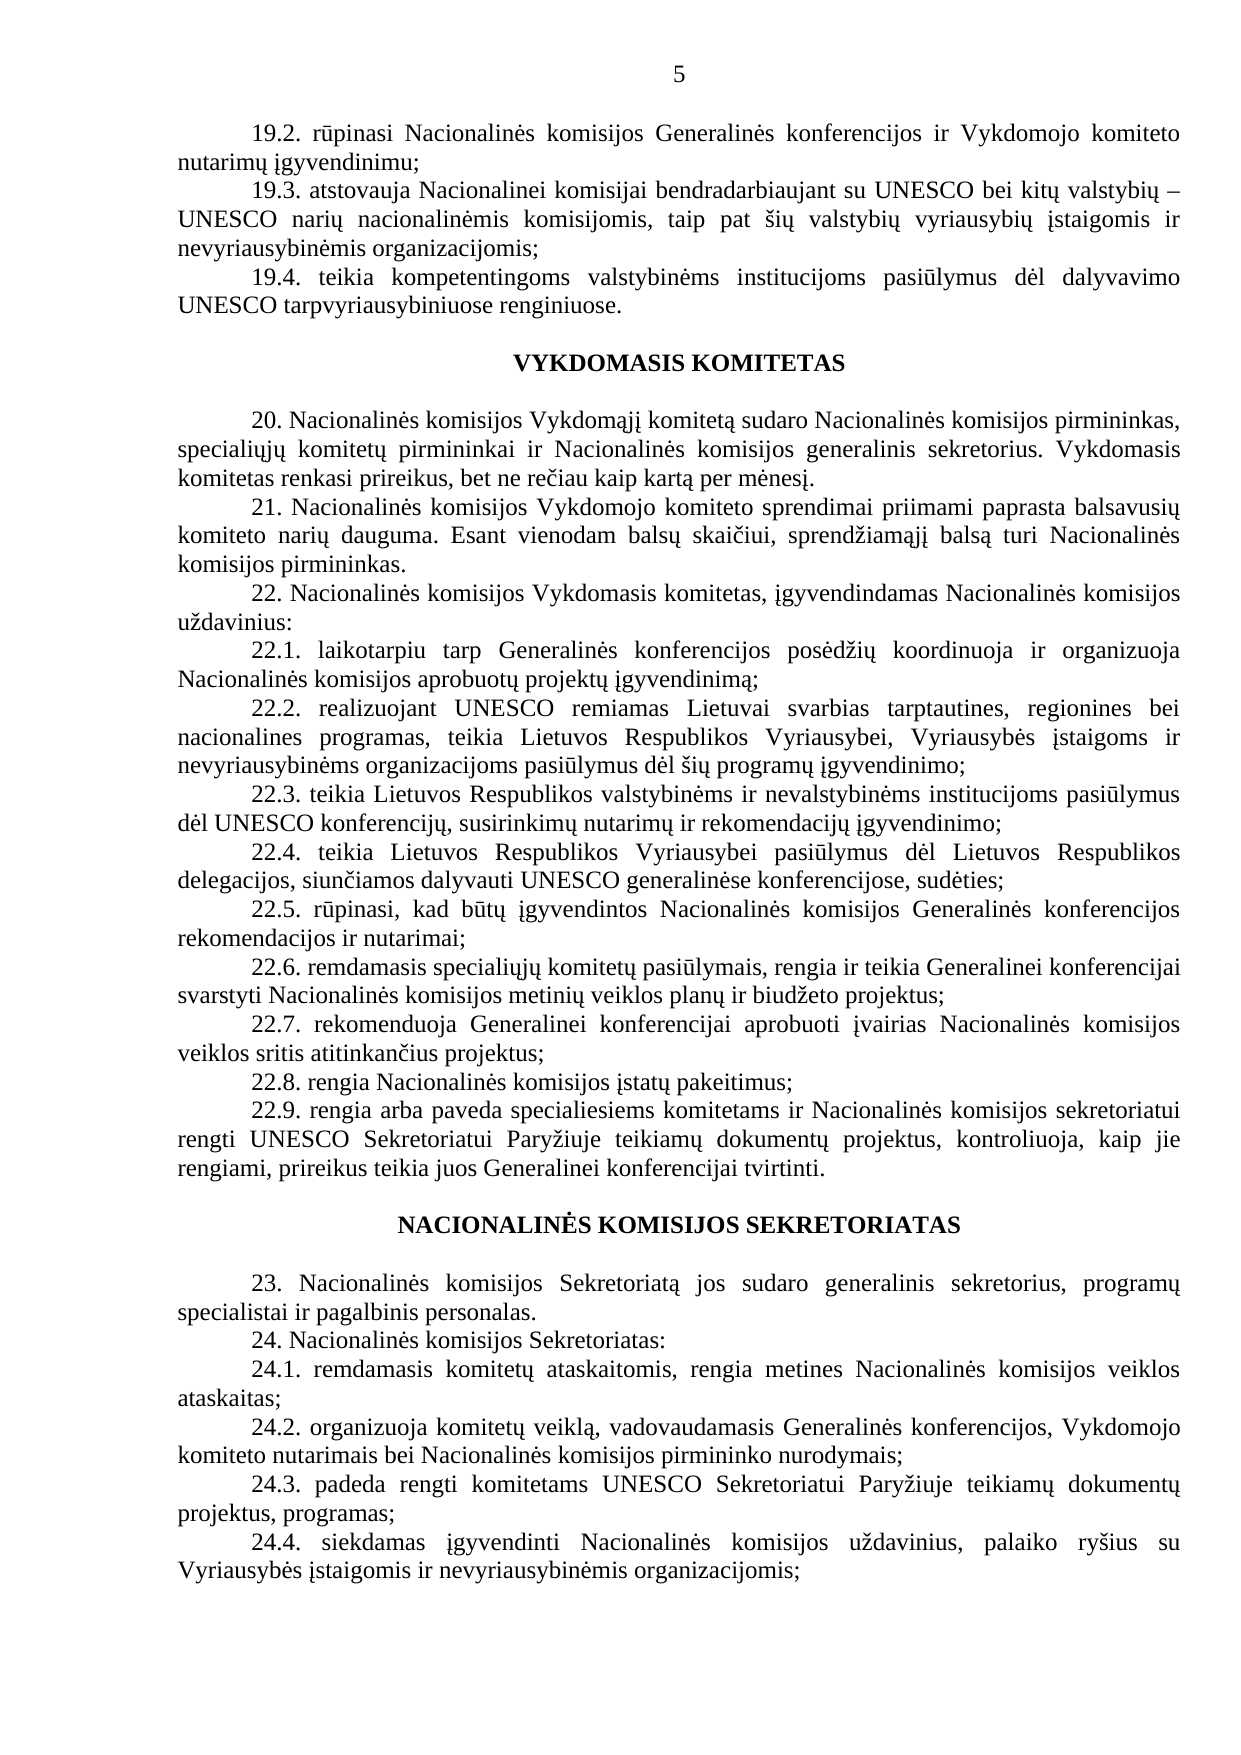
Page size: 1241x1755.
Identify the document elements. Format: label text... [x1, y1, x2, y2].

text VYKDOMASIS KOMITETAS [177, 348, 1181, 377]
text 19.2. rūpinasi Nacionalinės komisijos Generalinės konferencijos ir Vykdomojo komiteto nutarimų įgyvendinimu; [177, 118, 1181, 176]
text 24.4. siekdamas įgyvendinti Nacionalinės komisijos uždavinius, palaiko ryšius su Vyriausybės įstaigomis ir nevyriausybinėmis organizacijomis; [177, 1527, 1181, 1584]
text NACIONALINĖS KOMISIJOS SEKRETORIATAS [177, 1211, 1181, 1239]
text 24.1. remdamasis komitetų ataskaitomis, rengia metines Nacionalinės komisijos veiklos ataskaitas; [177, 1354, 1181, 1412]
text 22.4. teikia Lietuvos Respublikos Vyriausybei pasiūlymus dėl Lietuvos Respublikos delegacijos, siunčiamos dalyvauti UNESCO generalinėse konferencijose, sudėties; [177, 837, 1181, 894]
text 22.1. laikotarpiu tarp Generalinės konferencijos posėdžių koordinuoja ir organizuoja Nacionalinės komisijos aprobuotų projektų įgyvendinimą; [177, 636, 1181, 693]
text 22. Nacionalinės komisijos Vykdomasis komitetas, įgyvendindamas Nacionalinės komisijos uždavinius: [177, 578, 1181, 636]
text 22.2. realizuojant UNESCO remiamas Lietuvai svarbias tarptautines, regionines bei nacionalines programas, teikia Lietuvos Respublikos Vyriausybei, Vyriausybės įstaigoms ir nevyriausybinėms organizacijoms pasiūlymus dėl šių programų įgyvendinimo; [177, 693, 1181, 779]
text 24.3. padeda rengti komitetams UNESCO Sekretoriatui Paryžiuje teikiamų dokumentų projektus, programas; [177, 1469, 1181, 1527]
text 21. Nacionalinės komisijos Vykdomojo komiteto sprendimai priimami paprasta balsavusių komiteto narių dauguma. Esant vienodam balsų skaičiui, sprendžiamąjį balsą turi Nacionalinės komisijos pirmininkas. [177, 492, 1181, 578]
text 22.8. rengia Nacionalinės komisijos įstatų pakeitimus; [177, 1067, 1181, 1096]
text 24.2. organizuoja komitetų veiklą, vadovaudamasis Generalinės konferencijos, Vykdomojo komiteto nutarimais bei Nacionalinės komisijos pirmininko nurodymais; [177, 1412, 1181, 1469]
text 19.4. teikia kompetentingoms valstybinėms institucijoms pasiūlymus dėl dalyvavimo UNESCO tarpvyriausybiniuose renginiuose. [177, 262, 1181, 319]
text 20. Nacionalinės komisijos Vykdomąjį komitetą sudaro Nacionalinės komisijos pirmininkas, specialiųjų komitetų pirmininkai ir Nacionalinės komisijos generalinis sekretorius. Vykdomasis komitetas renkasi prireikus, bet ne rečiau kaip kartą per mėnesį. [177, 406, 1181, 492]
text 22.6. remdamasis specialiųjų komitetų pasiūlymais, rengia ir teikia Generalinei konferencijai svarstyti Nacionalinės komisijos metinių veiklos planų ir biudžeto projektus; [177, 952, 1181, 1009]
text 19.3. atstovauja Nacionalinei komisijai bendradarbiaujant su UNESCO bei kitų valstybių – UNESCO narių nacionalinėmis komisijomis, taip pat šių valstybių vyriausybių įstaigomis ir nevyriausybinėmis organizacijomis; [177, 176, 1181, 262]
text 22.3. teikia Lietuvos Respublikos valstybinėms ir nevalstybinėms institucijoms pasiūlymus dėl UNESCO konferencijų, susirinkimų nutarimų ir rekomendacijų įgyvendinimo; [177, 779, 1181, 837]
text 24. Nacionalinės komisijos Sekretoriatas: [177, 1326, 1181, 1354]
text 23. Nacionalinės komisijos Sekretoriatą jos sudaro generalinis sekretorius, programų specialistai ir pagalbinis personalas. [177, 1268, 1181, 1326]
text 22.7. rekomenduoja Generalinei konferencijai aprobuoti įvairias Nacionalinės komisijos veiklos sritis atitinkančius projektus; [177, 1009, 1181, 1067]
text 22.5. rūpinasi, kad būtų įgyvendintos Nacionalinės komisijos Generalinės konferencijos rekomendacijos ir nutarimai; [177, 894, 1181, 952]
text 22.9. rengia arba paveda specialiesiems komitetams ir Nacionalinės komisijos sekretoriatui rengti UNESCO Sekretoriatui Paryžiuje teikiamų dokumentų projektus, kontroliuoja, kaip jie rengiami, prireikus teikia juos Generalinei konferencijai tvirtinti. [177, 1096, 1181, 1182]
